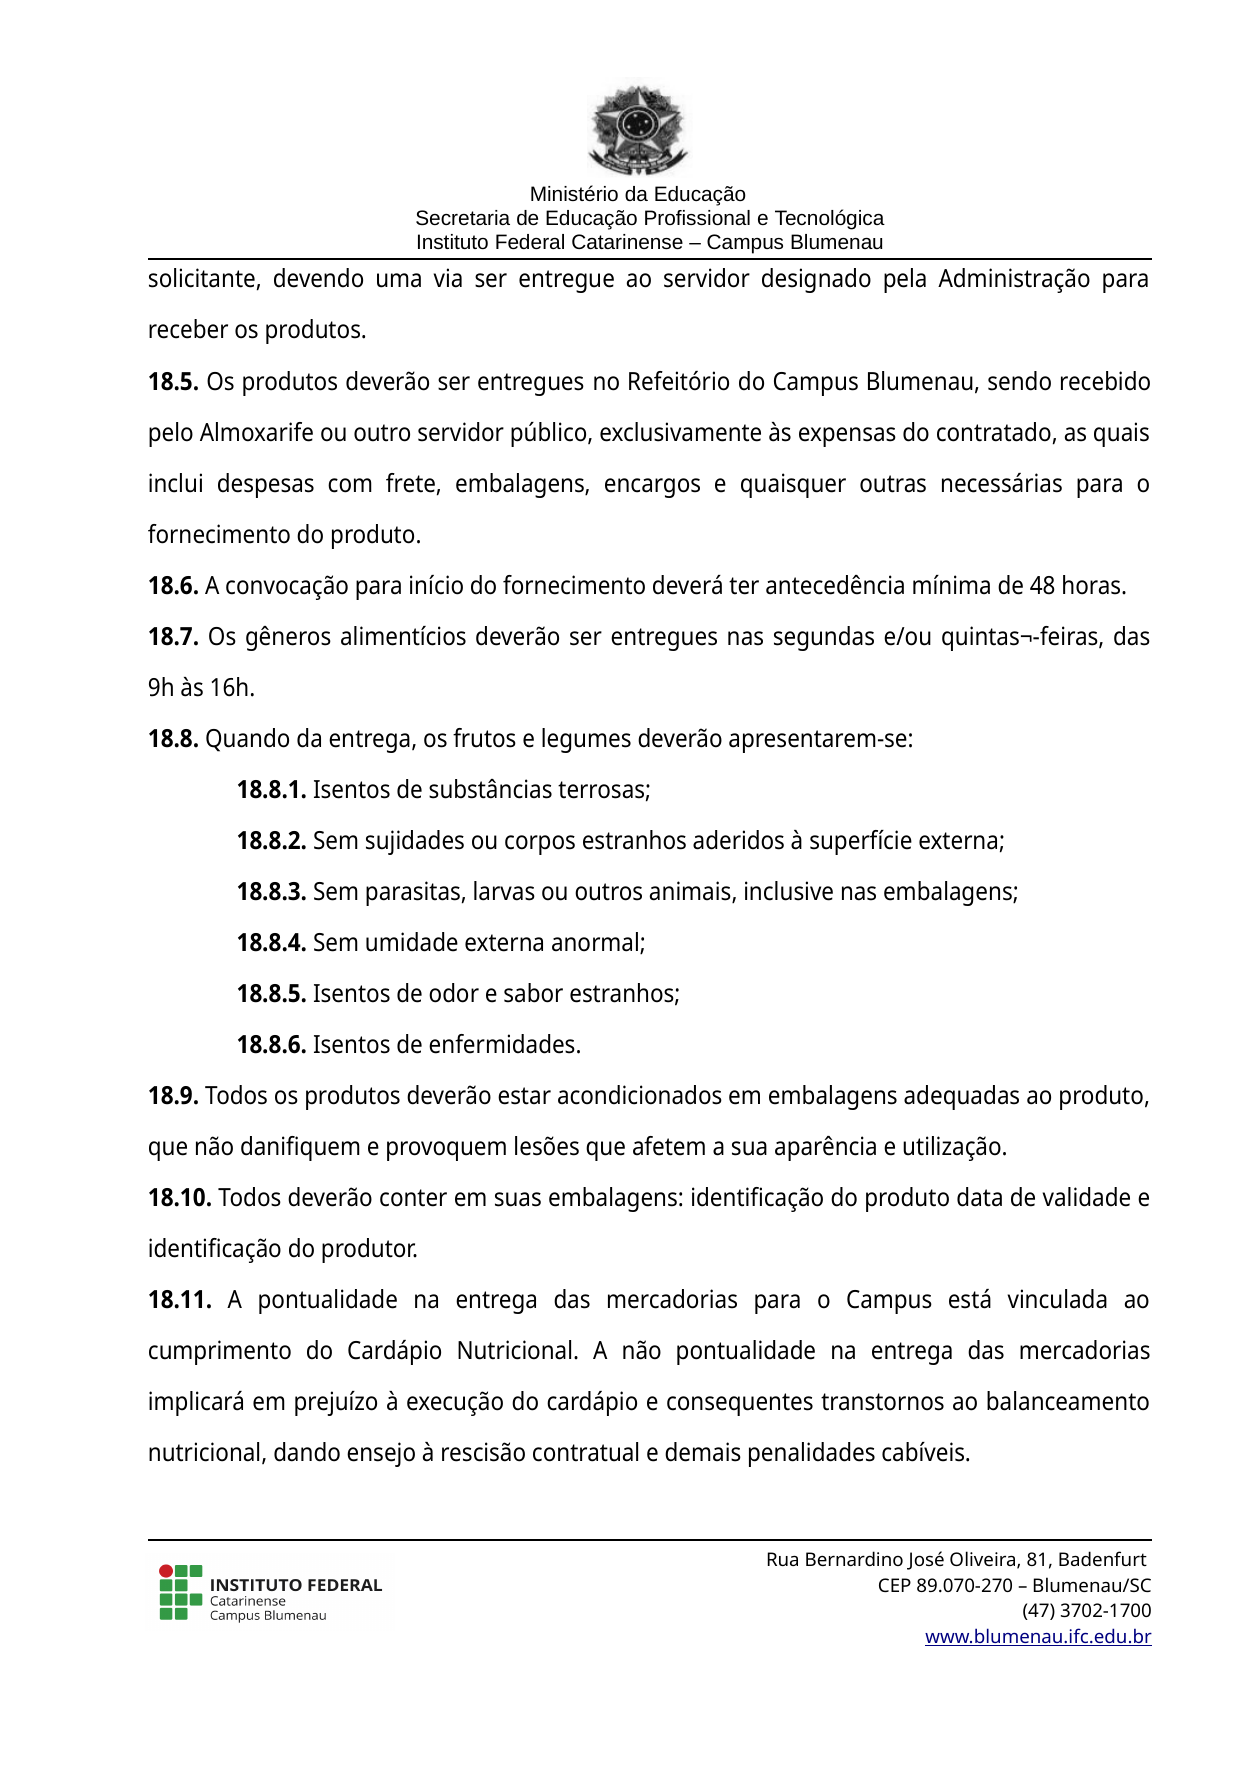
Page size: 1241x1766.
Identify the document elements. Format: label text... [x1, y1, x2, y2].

text 18.8.4. Sem umidade externa anormal; [236, 924, 1152, 959]
text solicitante, devendo uma via ser entregue ao servidor designado pela Administração para receber os produtos. [148, 261, 1152, 346]
text 18.8.2. Sem sujidades ou corpos estranhos aderidos à superfície externa; [236, 822, 1152, 857]
text 18.8.6. Isentos de enfermidades. [236, 1027, 1152, 1061]
picture [145, 1553, 396, 1631]
text 18.10. Todos deverão conter em suas embalagens: identificação do produto data de validade e identificação do produtor. [148, 1180, 1152, 1265]
text 18.6. A convocação para início do fornecimento deverá ter antecedência mínima de 48 horas. [148, 567, 1152, 601]
text 18.8.5. Isentos de odor e sabor estranhos; [236, 976, 1152, 1010]
text 18.8.1. Isentos de substâncias terrosas; [236, 771, 1152, 806]
text 18.9. Todos os produtos deverão estar acondicionados em embalagens adequadas ao produto, que não danifiquem e provoquem lesões que afetem a sua aparência e utilização. [148, 1078, 1152, 1163]
text 18.11. A pontualidade na entrega das mercadorias para o Campus está vinculada ao cumprimento do Cardápio Nutricional. A não pontualidade na entrega das mercadorias implicará em prejuízo à execução do cardápio e consequentes transtornos ao balanceamento nutricional, dando ensejo à rescisão contratual e demais penalidades cabíveis. [148, 1282, 1152, 1469]
text 18.5. Os produtos deverão ser entregues no Refeitório do Campus Blumenau, sendo recebido pelo Almoxarife ou outro servidor público, exclusivamente às expensas do contratado, as quais inclui despesas com frete, embalagens, encargos e quaisquer outras necessárias para o fornecimento do produto. [148, 363, 1152, 550]
text 18.7. Os gêneros alimentícios deverão ser entregues nas segundas e/ou quintas¬-feiras, das 9h às 16h. [148, 618, 1152, 703]
text 18.8.3. Sem parasitas, larvas ou outros animais, inclusive nas embalagens; [236, 873, 1152, 908]
text 18.8. Quando da entrega, os frutos e legumes deverão apresentarem-se: [148, 720, 1152, 754]
